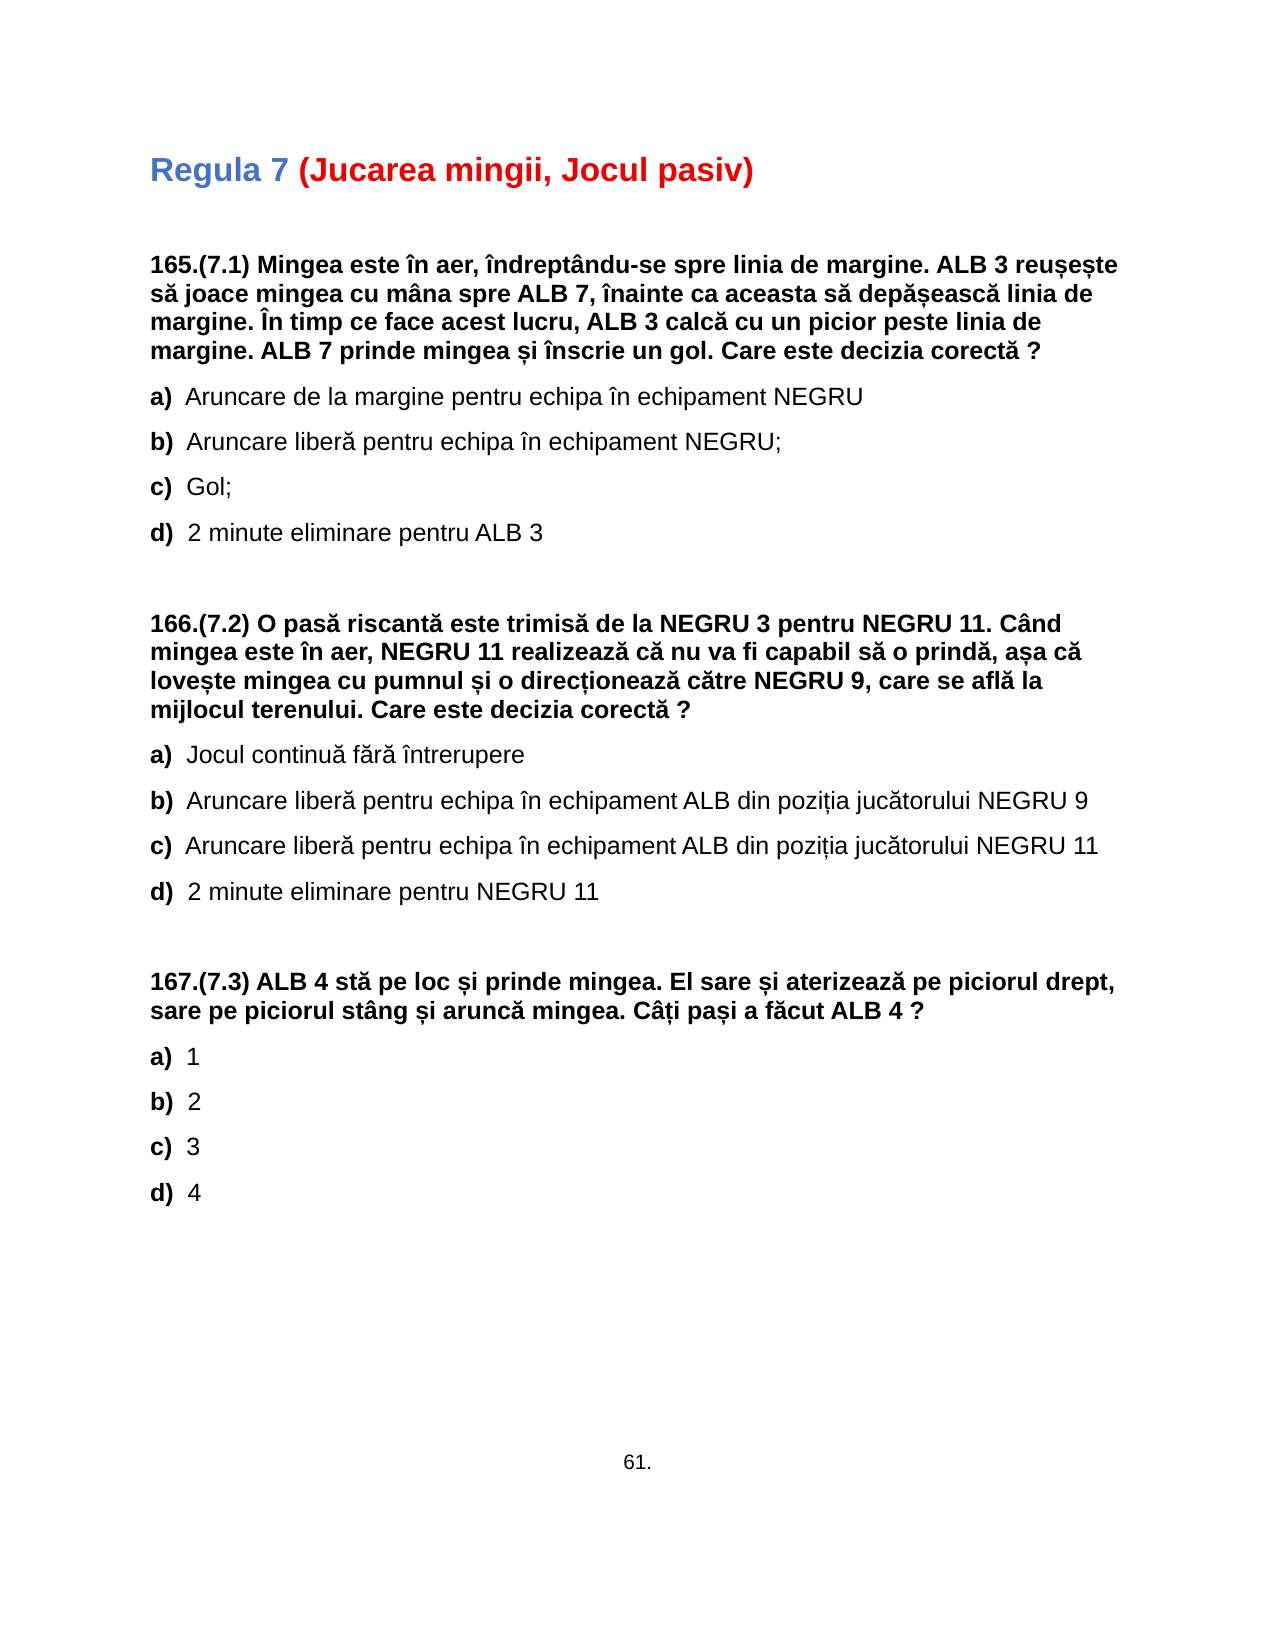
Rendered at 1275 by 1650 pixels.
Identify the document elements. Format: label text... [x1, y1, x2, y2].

text 165.(7.1) Mingea este în aer, îndreptându-se spre linia de margine. ALB 3 reușește să joace mingea cu mâna spre ALB 7, înainte ca aceasta să depășească linia de margine. În timp ce face acest lucru, ALB 3 calcă cu un picior peste linia de margine. ALB 7 prinde mingea și înscrie un gol. Care este decizia corectă ? [150, 250, 1125, 365]
text d) 4 [150, 1178, 1125, 1206]
text b) Aruncare liberă pentru echipa în echipament ALB din poziția jucătorului NEGRU 9 [150, 786, 1125, 814]
text a) 1 [150, 1041, 1125, 1070]
text d) 2 minute eliminare pentru NEGRU 11 [150, 876, 1125, 905]
text 167.(7.3) ALB 4 stă pe loc și prinde mingea. El sare și aterizează pe piciorul drept, sare pe piciorul stâng și aruncă mingea. Câți pași a făcut ALB 4 ? [150, 967, 1125, 1025]
text 166.(7.2) O pasă riscantă este trimisă de la NEGRU 3 pentru NEGRU 11. Când mingea este în aer, NEGRU 11 realizează că nu va fi capabil să o prindă, așa că lovește mingea cu pumnul și o direcționează către NEGRU 9, care se află la mijlocul terenului. Care este decizia corectă ? [150, 608, 1125, 723]
text c) 3 [150, 1132, 1125, 1161]
text a) Jocul continuă fără întrerupere [150, 740, 1125, 769]
text Regula 7 (Jucarea mingii, Jocul pasiv) [150, 150, 1125, 188]
text b) Aruncare liberă pentru echipa în echipament NEGRU; [150, 427, 1125, 456]
text d) 2 minute eliminare pentru ALB 3 [150, 518, 1125, 546]
text a) Aruncare de la margine pentru echipa în echipament NEGRU [150, 381, 1125, 410]
text b) 2 [150, 1087, 1125, 1116]
text c) Aruncare liberă pentru echipa în echipament ALB din poziția jucătorului NEGRU 11 [150, 831, 1125, 860]
text c) Gol; [150, 472, 1125, 501]
text 61. [150, 1450, 1125, 1474]
